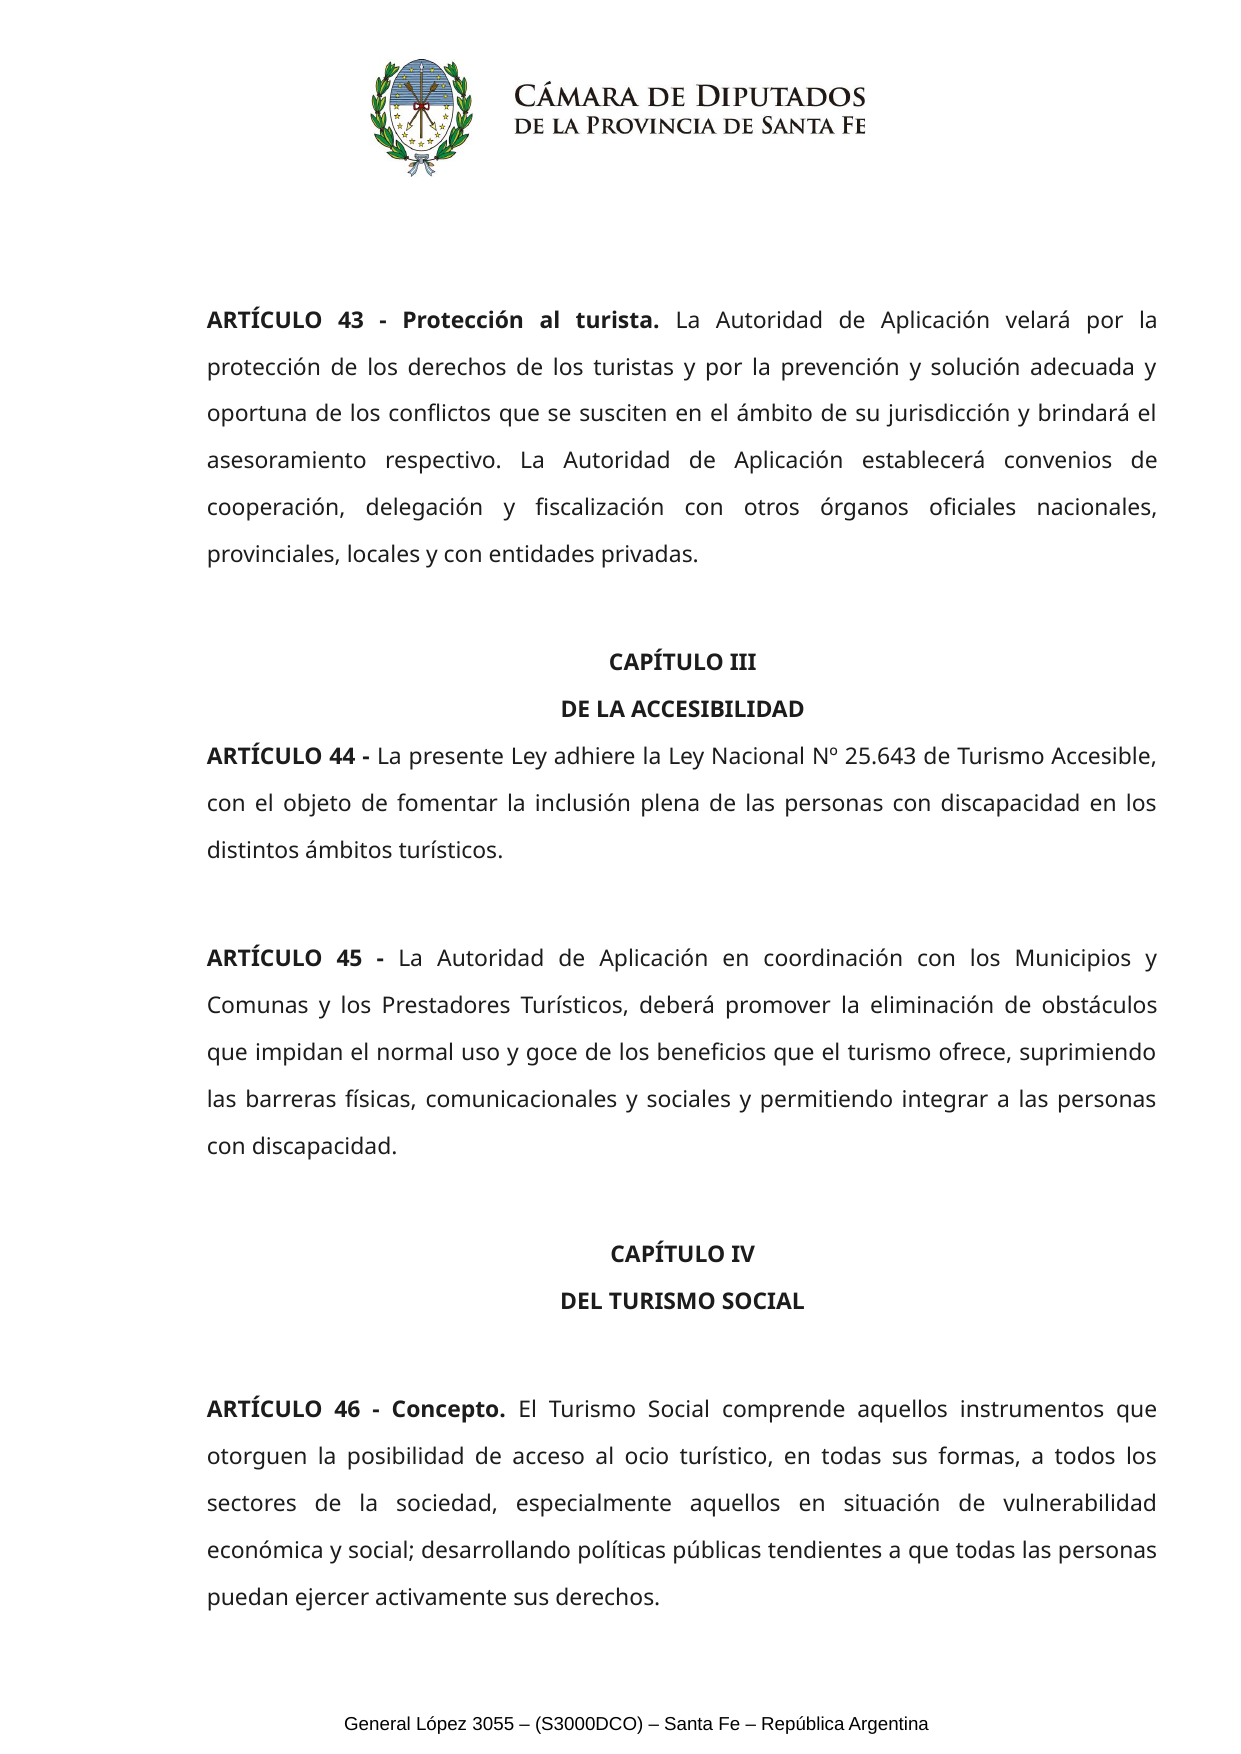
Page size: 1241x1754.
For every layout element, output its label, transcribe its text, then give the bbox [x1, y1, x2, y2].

text CAPÍTULO IV [207, 1238, 1158, 1269]
picture [370, 59, 866, 181]
text ARTÍCULO 46 - Concepto. El Turismo Social comprende aquellos instrumentos que otorguen la posibilidad de acceso al ocio turístico, en todas sus formas, a todos los sectores de la sociedad, especialmente aquellos en situación de vulnerabilidad económica y social; desarrollando políticas públicas tendientes a que todas las personas puedan ejercer activamente sus derechos. [207, 1393, 1158, 1612]
text ARTÍCULO 44 - La presente Ley adhiere la Ley Nacional Nº 25.643 de Turismo Accesible, con el objeto de fomentar la inclusión plena de las personas con discapacidad en los distintos ámbitos turísticos. [207, 740, 1158, 865]
text CAPÍTULO III [207, 646, 1158, 678]
text DEL TURISMO SOCIAL [207, 1285, 1158, 1316]
text ARTÍCULO 43 - Protección al turista. La Autoridad de Aplicación velará por la protección de los derechos de los turistas y por la prevención y solución adecuada y oportuna de los conflictos que se susciten en el ámbito de su jurisdicción y brindará el asesoramiento respectivo. La Autoridad de Aplicación establecerá convenios de cooperación, delegación y fiscalización con otros órganos oficiales nacionales, provinciales, locales y con entidades privadas. [207, 304, 1158, 569]
text DE LA ACCESIBILIDAD [207, 693, 1158, 724]
text ARTÍCULO 45 - La Autoridad de Aplicación en coordinación con los Municipios y Comunas y los Prestadores Turísticos, deberá promover la eliminación de obstáculos que impidan el normal uso y goce de los beneficios que el turismo ofrece, suprimiendo las barreras físicas, comunicacionales y sociales y permitiendo integrar a las personas con discapacidad. [207, 942, 1158, 1161]
